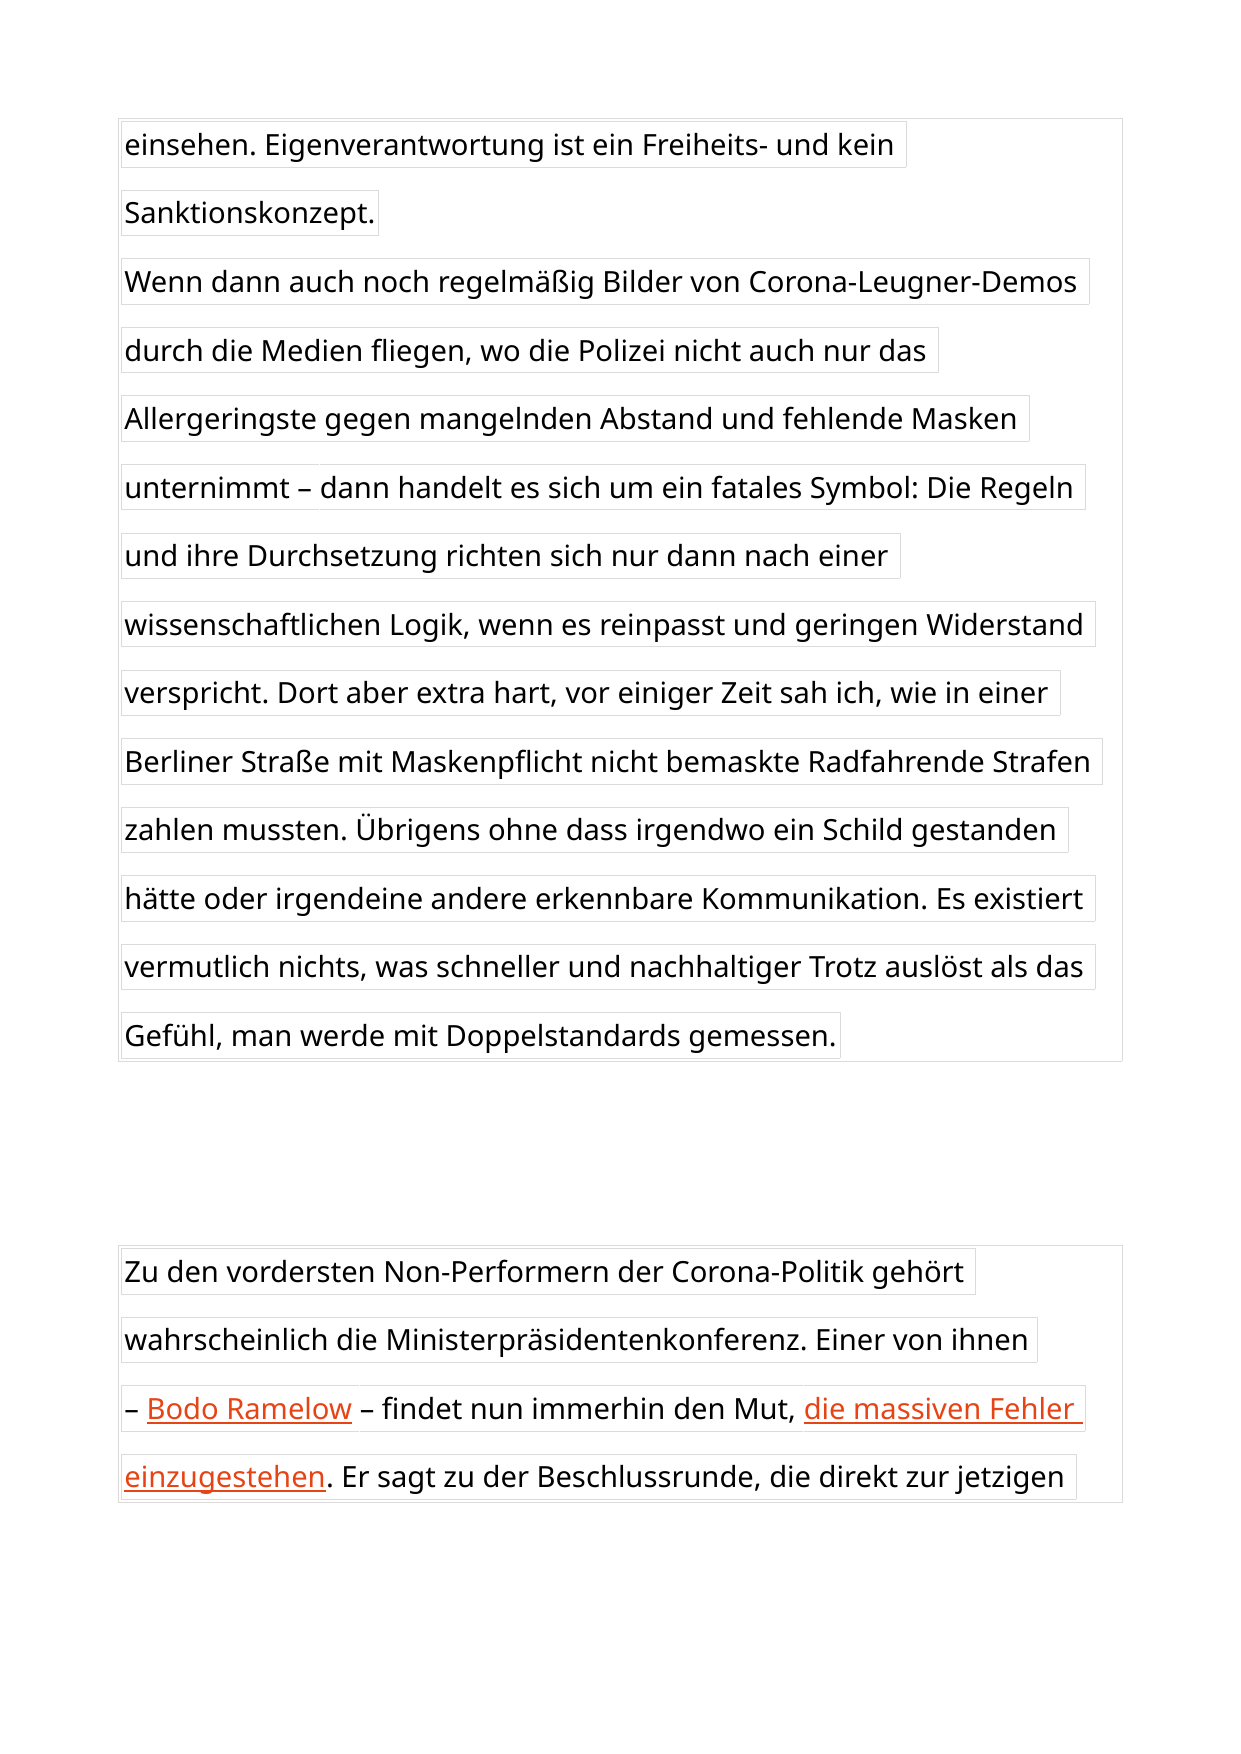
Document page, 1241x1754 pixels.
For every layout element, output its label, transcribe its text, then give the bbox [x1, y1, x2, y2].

text Wenn dann auch noch regelmäßig Bilder von Corona-Leugner-Demos durch die Medien fliegen, wo die Polizei nicht auch nur das Allergeringste gegen mangelnden Abstand und fehlende Masken unternimmt – dann handelt es sich um ein fatales Symbol: Die Regeln und ihre Durchsetzung richten sich nur dann nach einer wissenschaftlichen Logik, wenn es reinpasst und geringen Widerstand verspricht. Dort aber extra hart, vor einiger Zeit sah ich, wie in einer Berliner Straße mit Maskenpflicht nicht bemaskte Radfahrende Strafen zahlen mussten. Übrigens ohne dass irgendwo ein Schild gestanden hätte oder irgendeine andere erkennbare Kommunikation. Es existiert vermutlich nichts, was schneller und nachhaltiger Trotz auslöst als das Gefühl, man werde mit Doppelstandards gemessen. [119, 255, 1122, 1061]
text einsehen. Eigenverantwortung ist ein Freiheits- und kein Sanktionskonzept. [119, 119, 1122, 235]
text Zu den vordersten Non-Performern der Corona-Politik gehört wahrscheinlich die Ministerpräsidentenkonferenz. Einer von ihnen – Bodo Ramelow – findet nun immerhin den Mut, die massiven Fehler einzugestehen. Er sagt zu der Beschlussrunde, die direkt zur jetzigen [119, 1246, 1122, 1502]
